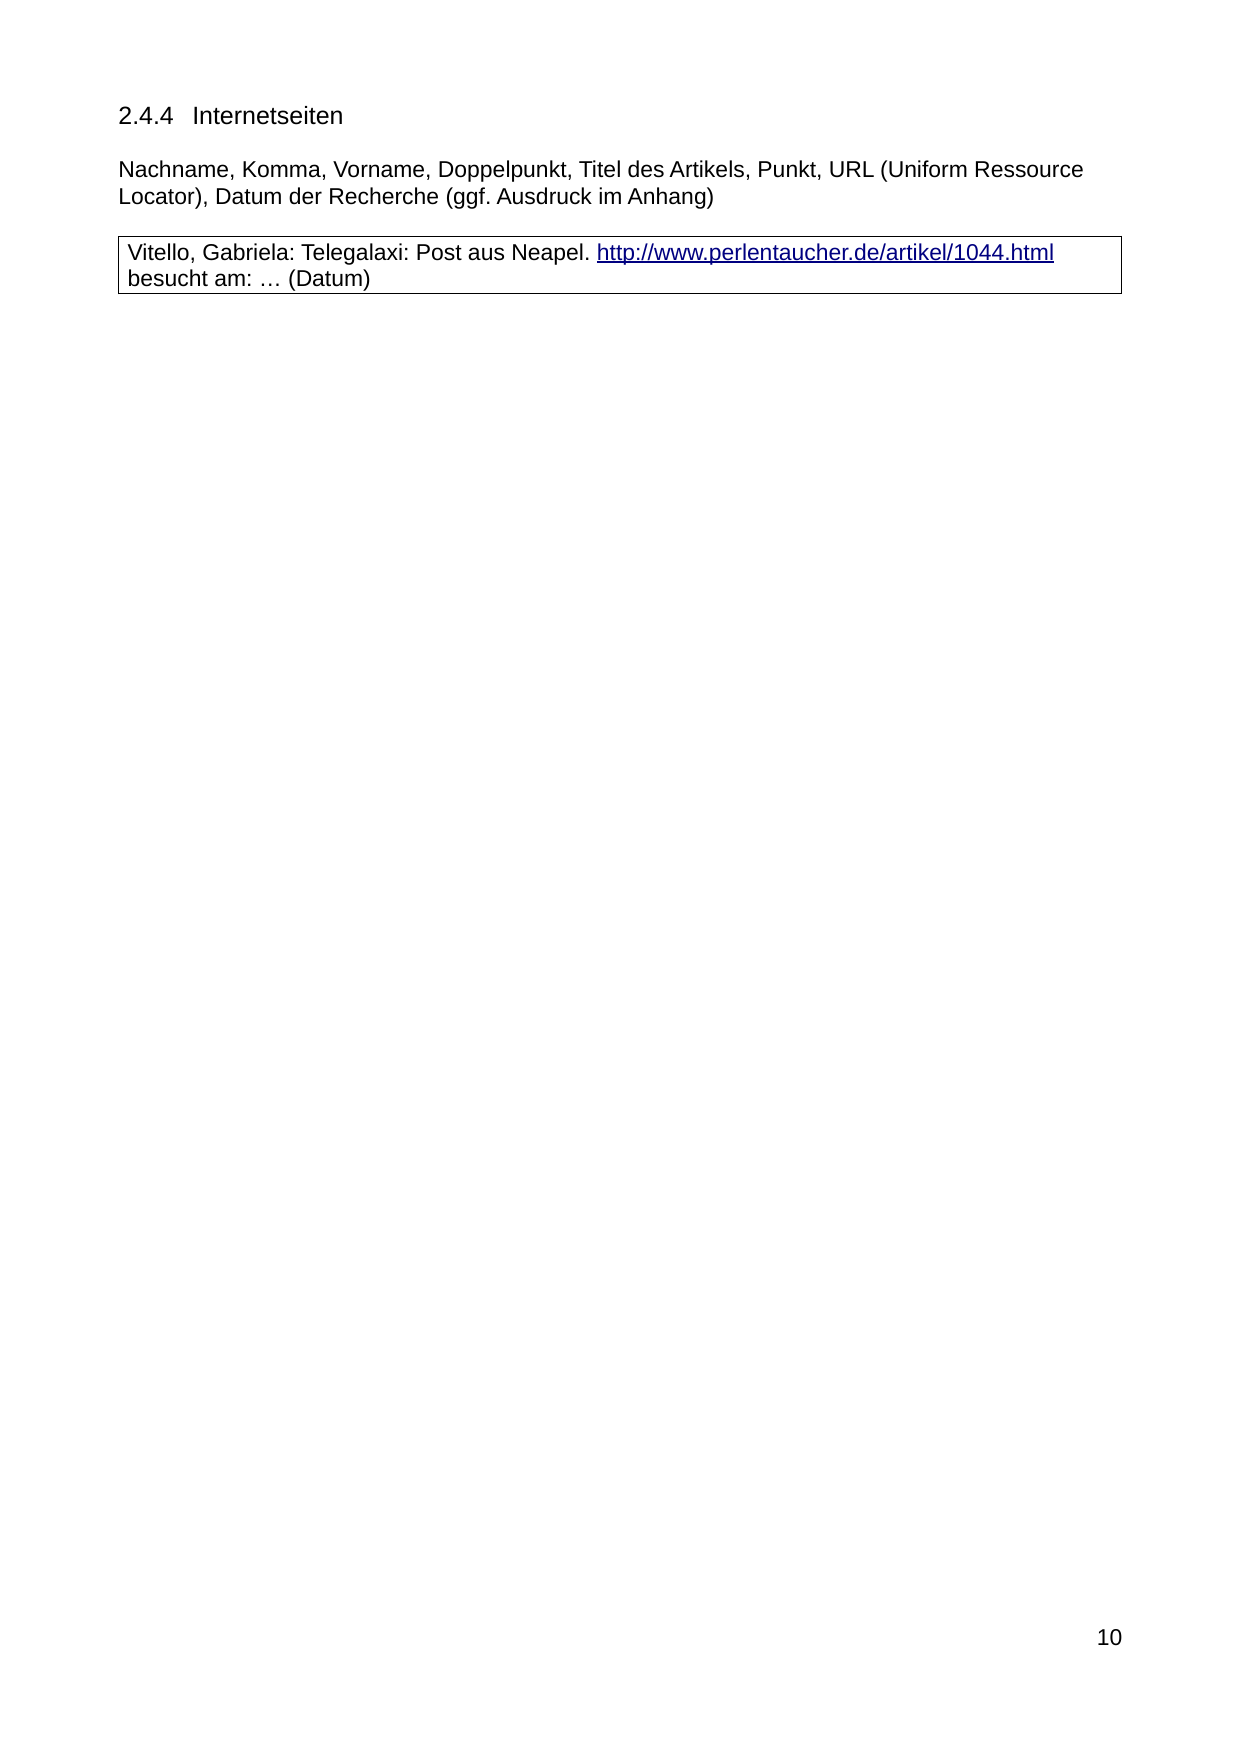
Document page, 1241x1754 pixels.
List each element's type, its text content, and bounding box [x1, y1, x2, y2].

text Nachname, Komma, Vorname, Doppelpunkt, Titel des Artikels, Punkt, URL (Uniform Ressource Locator), Datum der Recherche (ggf. Ausdruck im Anhang) [118, 156, 1122, 209]
text Vitello, Gabriela: Telegalaxi: Post aus Neapel. http://www.perlentaucher.de/artikel/1044.html besucht am: … (Datum) [119, 237, 1121, 293]
text 2.4.4 Internetseiten [118, 101, 1122, 130]
